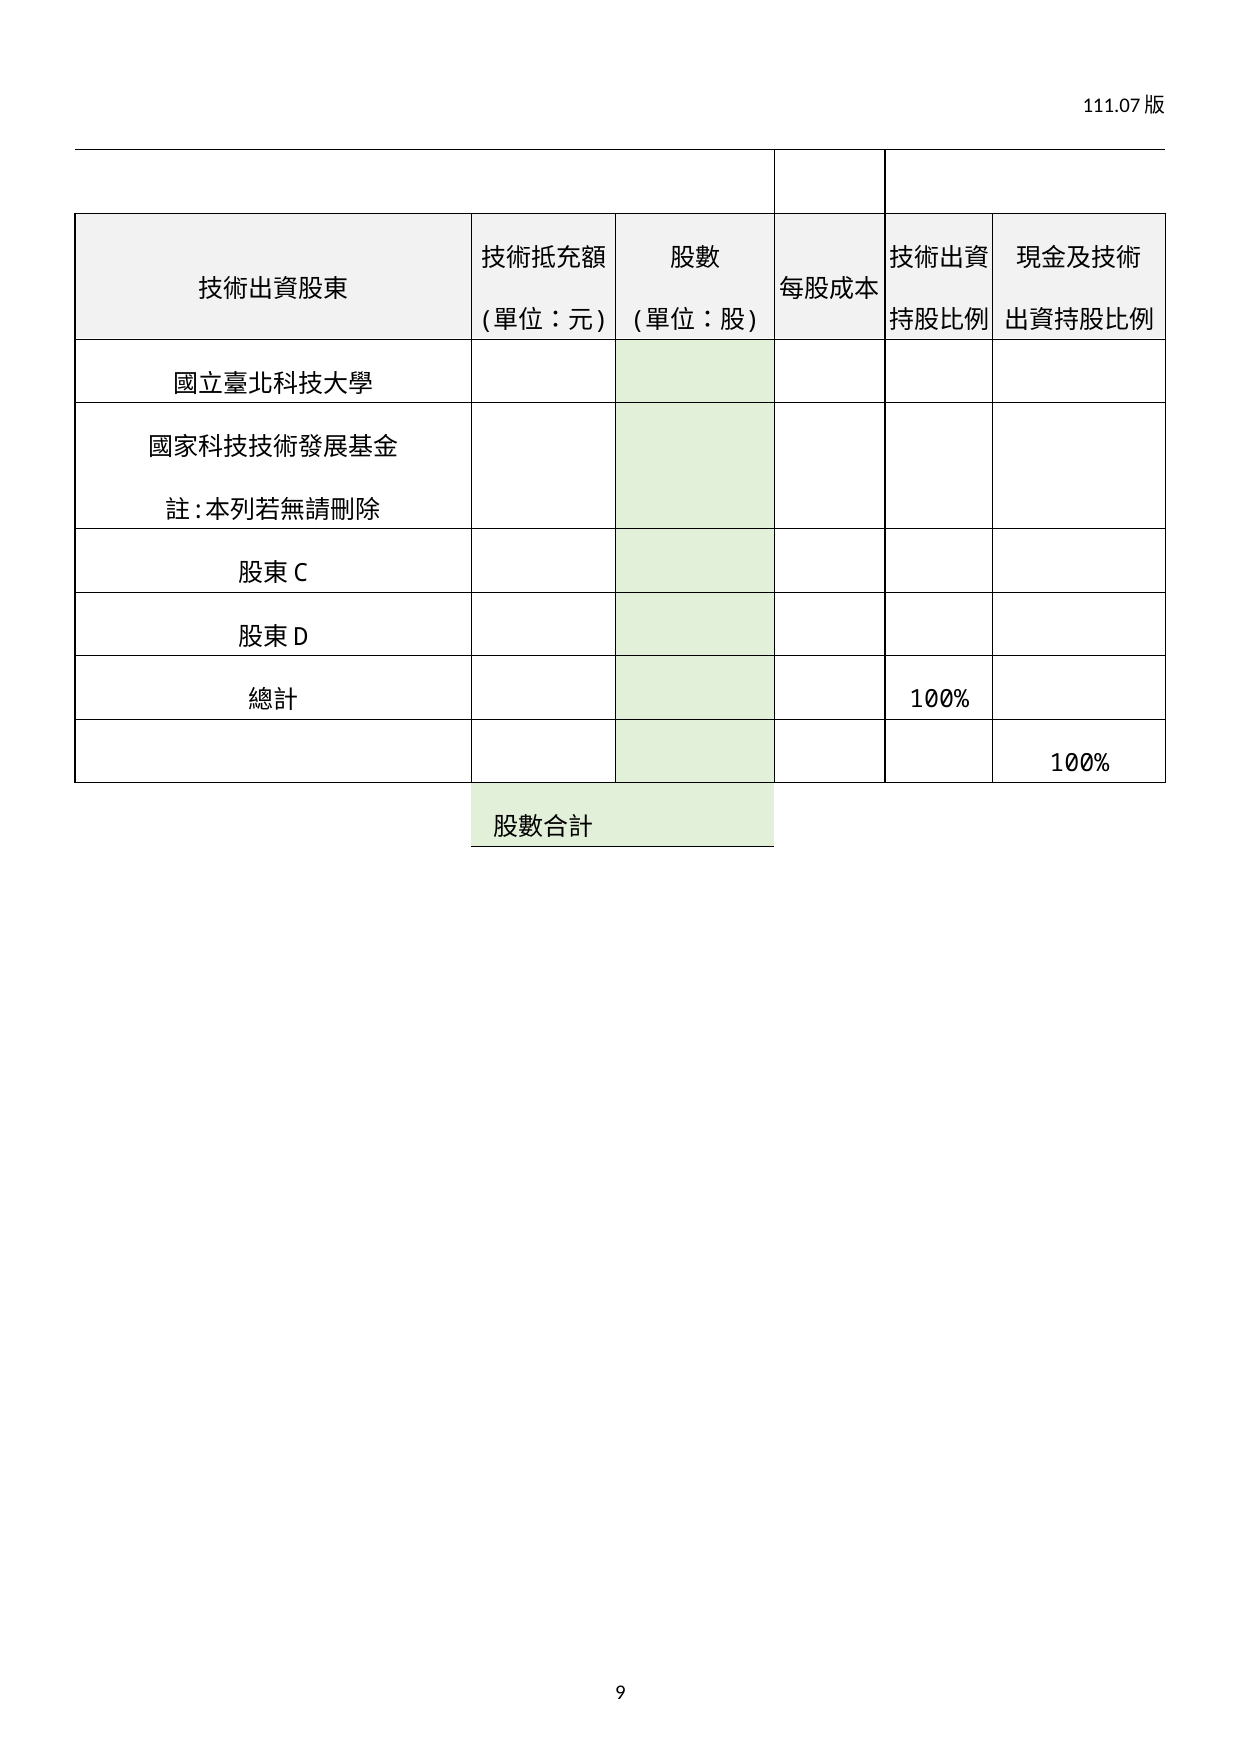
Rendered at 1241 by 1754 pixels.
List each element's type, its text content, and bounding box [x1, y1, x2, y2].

table_cell [775, 529, 884, 592]
table_cell [775, 656, 884, 719]
table_cell [472, 656, 615, 719]
table_cell [993, 340, 1165, 402]
table_cell [993, 529, 1165, 592]
table_cell [993, 783, 1165, 846]
table_cell [616, 340, 774, 402]
table_cell [775, 720, 884, 782]
table_cell [886, 150, 993, 212]
table_cell 100% [886, 656, 992, 719]
table_cell 技術抵充額 (單位：元) [472, 214, 615, 338]
table_cell [825, 783, 993, 846]
table_cell [472, 720, 615, 782]
table_cell [993, 403, 1165, 528]
table_cell [775, 340, 884, 402]
table_cell [616, 720, 774, 782]
table_cell [775, 150, 884, 212]
table_cell [471, 150, 615, 212]
table_cell [75, 783, 471, 846]
table_cell 現金及技術 出資持股比例 [993, 214, 1165, 338]
table_cell 國立臺北科技大學 [76, 340, 471, 402]
table_cell 技術出資 持股比例 [886, 214, 992, 338]
table_cell [886, 529, 992, 592]
table_cell 股東D [76, 593, 471, 655]
table_cell [75, 150, 471, 212]
table_cell [615, 150, 774, 212]
table_cell 國家科技技術發展基金 註:本列若無請刪除 [76, 403, 471, 528]
table_cell [993, 656, 1165, 719]
table_cell [993, 150, 1165, 212]
table_cell [615, 783, 774, 846]
table_cell [774, 783, 824, 846]
table_cell 股數 (單位：股) [616, 214, 774, 338]
table_cell [472, 593, 615, 655]
table_cell [616, 593, 774, 655]
table_cell [886, 340, 992, 402]
table_cell 100% [993, 720, 1165, 782]
table_cell [775, 593, 884, 655]
table_cell [775, 403, 884, 528]
table_cell [993, 593, 1165, 655]
table_cell [616, 403, 774, 528]
table_cell [616, 529, 774, 592]
table_cell 股數合計 [471, 783, 615, 846]
table_cell [76, 720, 471, 782]
table_cell [616, 656, 774, 719]
table_cell [472, 403, 615, 528]
table_cell 技術出資股東 [76, 214, 471, 338]
table_cell [886, 720, 992, 782]
table_cell [472, 529, 615, 592]
table_cell [886, 403, 992, 528]
table_cell 股東C [76, 529, 471, 592]
table_cell 每股成本 [775, 214, 884, 338]
table_cell [472, 340, 615, 402]
table_cell [886, 593, 992, 655]
table_cell 總計 [76, 656, 471, 719]
